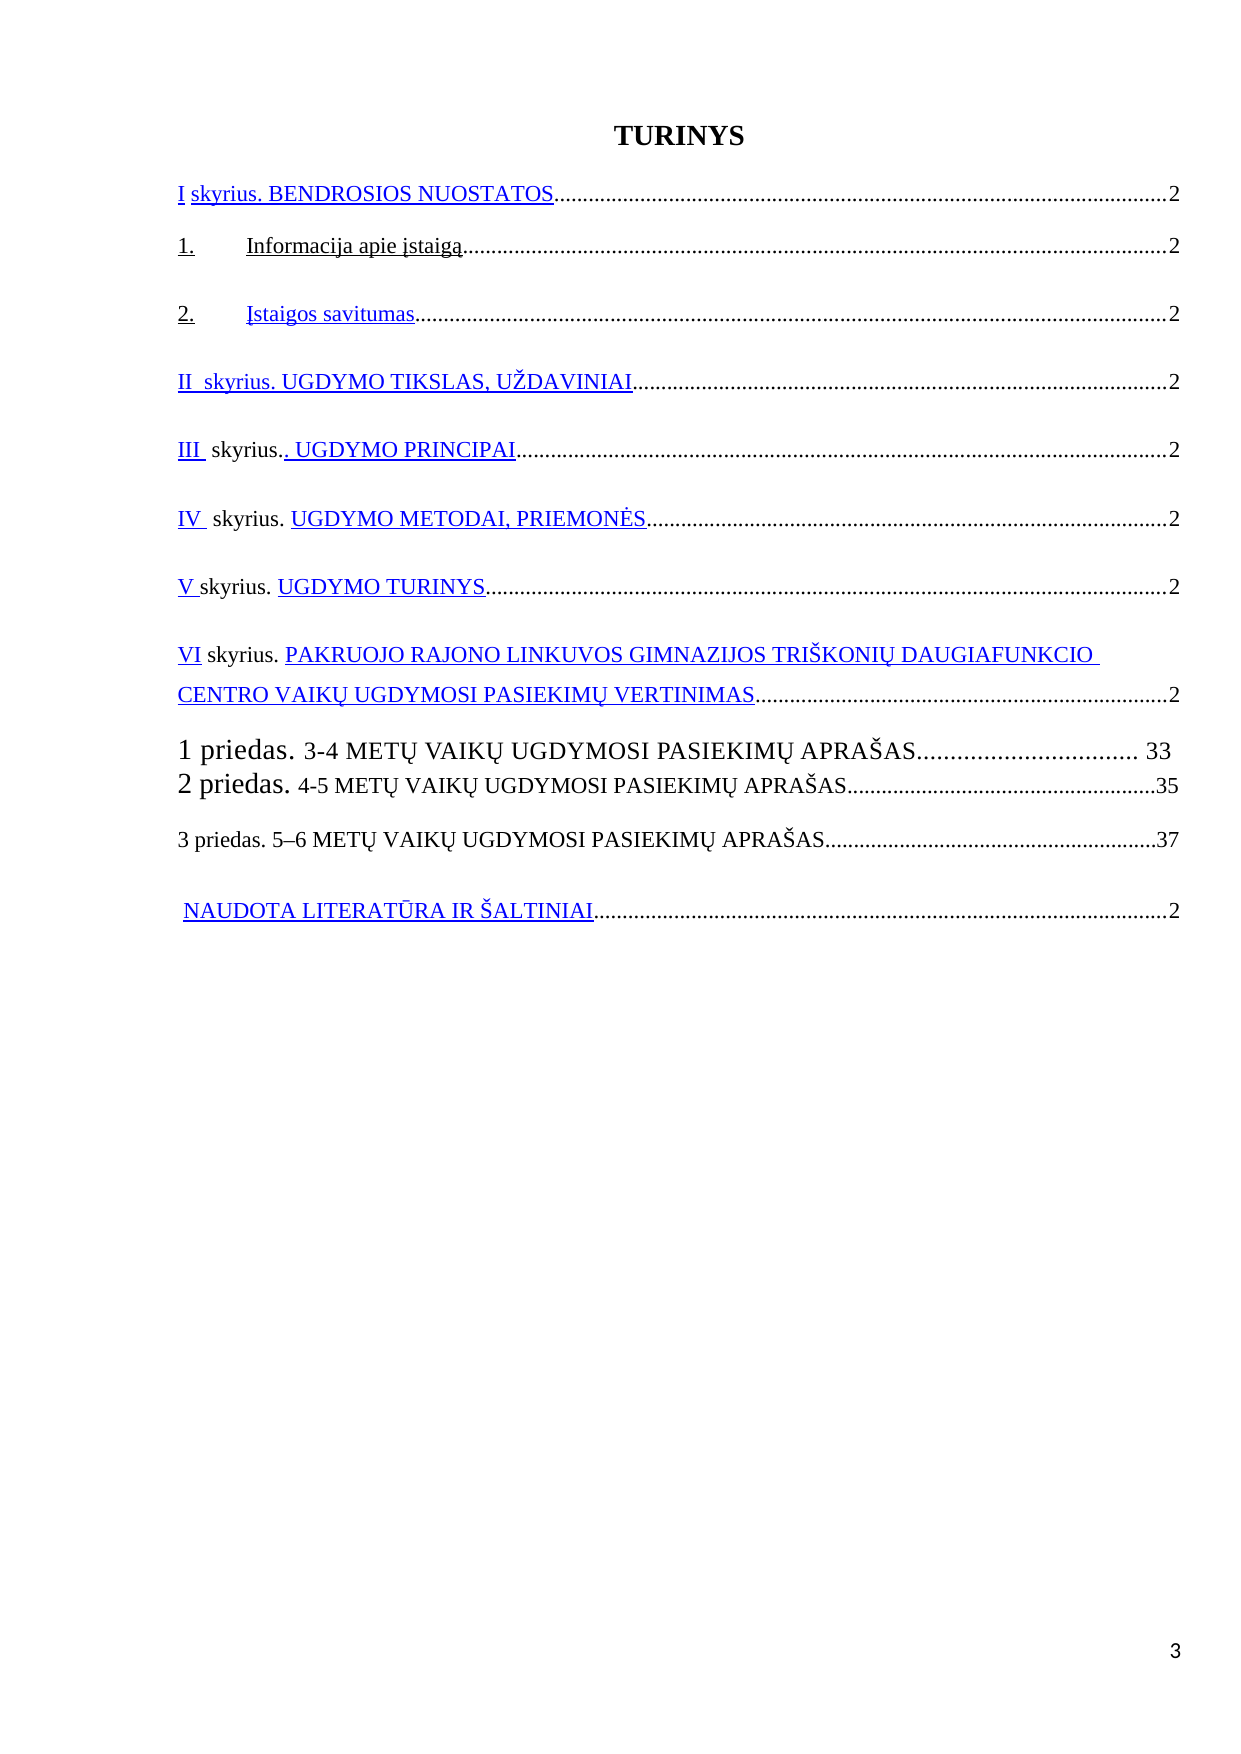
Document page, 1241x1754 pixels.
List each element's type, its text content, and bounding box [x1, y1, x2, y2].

text NAUDOTA LITERATŪRA IR ŠALTINIAI 2 [177, 897, 1181, 924]
text I skyrius. BENDROSIOS NUOSTATOS 2 [177, 180, 1181, 207]
text 1. Informacija apie įstaigą 2 [177, 232, 1181, 258]
text III skyrius.. UGDYMO PRINCIPAI 2 [177, 437, 1181, 463]
text 2 priedas. 4-5 METŲ VAIKŲ UGDYMOSI PASIEKIMŲ APRAŠAS......................................................35 [177, 766, 1181, 799]
text IV skyrius. UGDYMO METODAI, PRIEMONĖS 2 [177, 505, 1181, 531]
text VI skyrius. PAKRUOJO RAJONO LINKUVOS GIMNAZIJOS TRIŠKONIŲ DAUGIAFUNKCIO CENTRO VAIKŲ UGDYMOSI PASIEKIMŲ VERTINIMAS 2 [177, 641, 1181, 707]
text 2. Įstaigos savitumas 2 [177, 300, 1181, 326]
text 3 priedas. 5–6 METŲ VAIKŲ UGDYMOSI PASIEKIMŲ APRAŠAS..........................................................37 [177, 826, 1181, 852]
text 1 priedas. 3-4 METŲ VAIKŲ UGDYMOSI PASIEKIMŲ APRAŠAS................................. 33 [177, 732, 1181, 766]
text TURINYS [177, 118, 1181, 152]
text V skyrius. UGDYMO TURINYS 2 [177, 573, 1181, 599]
text II skyrius. UGDYMO TIKSLAS, UŽDAVINIAI 2 [177, 368, 1181, 395]
